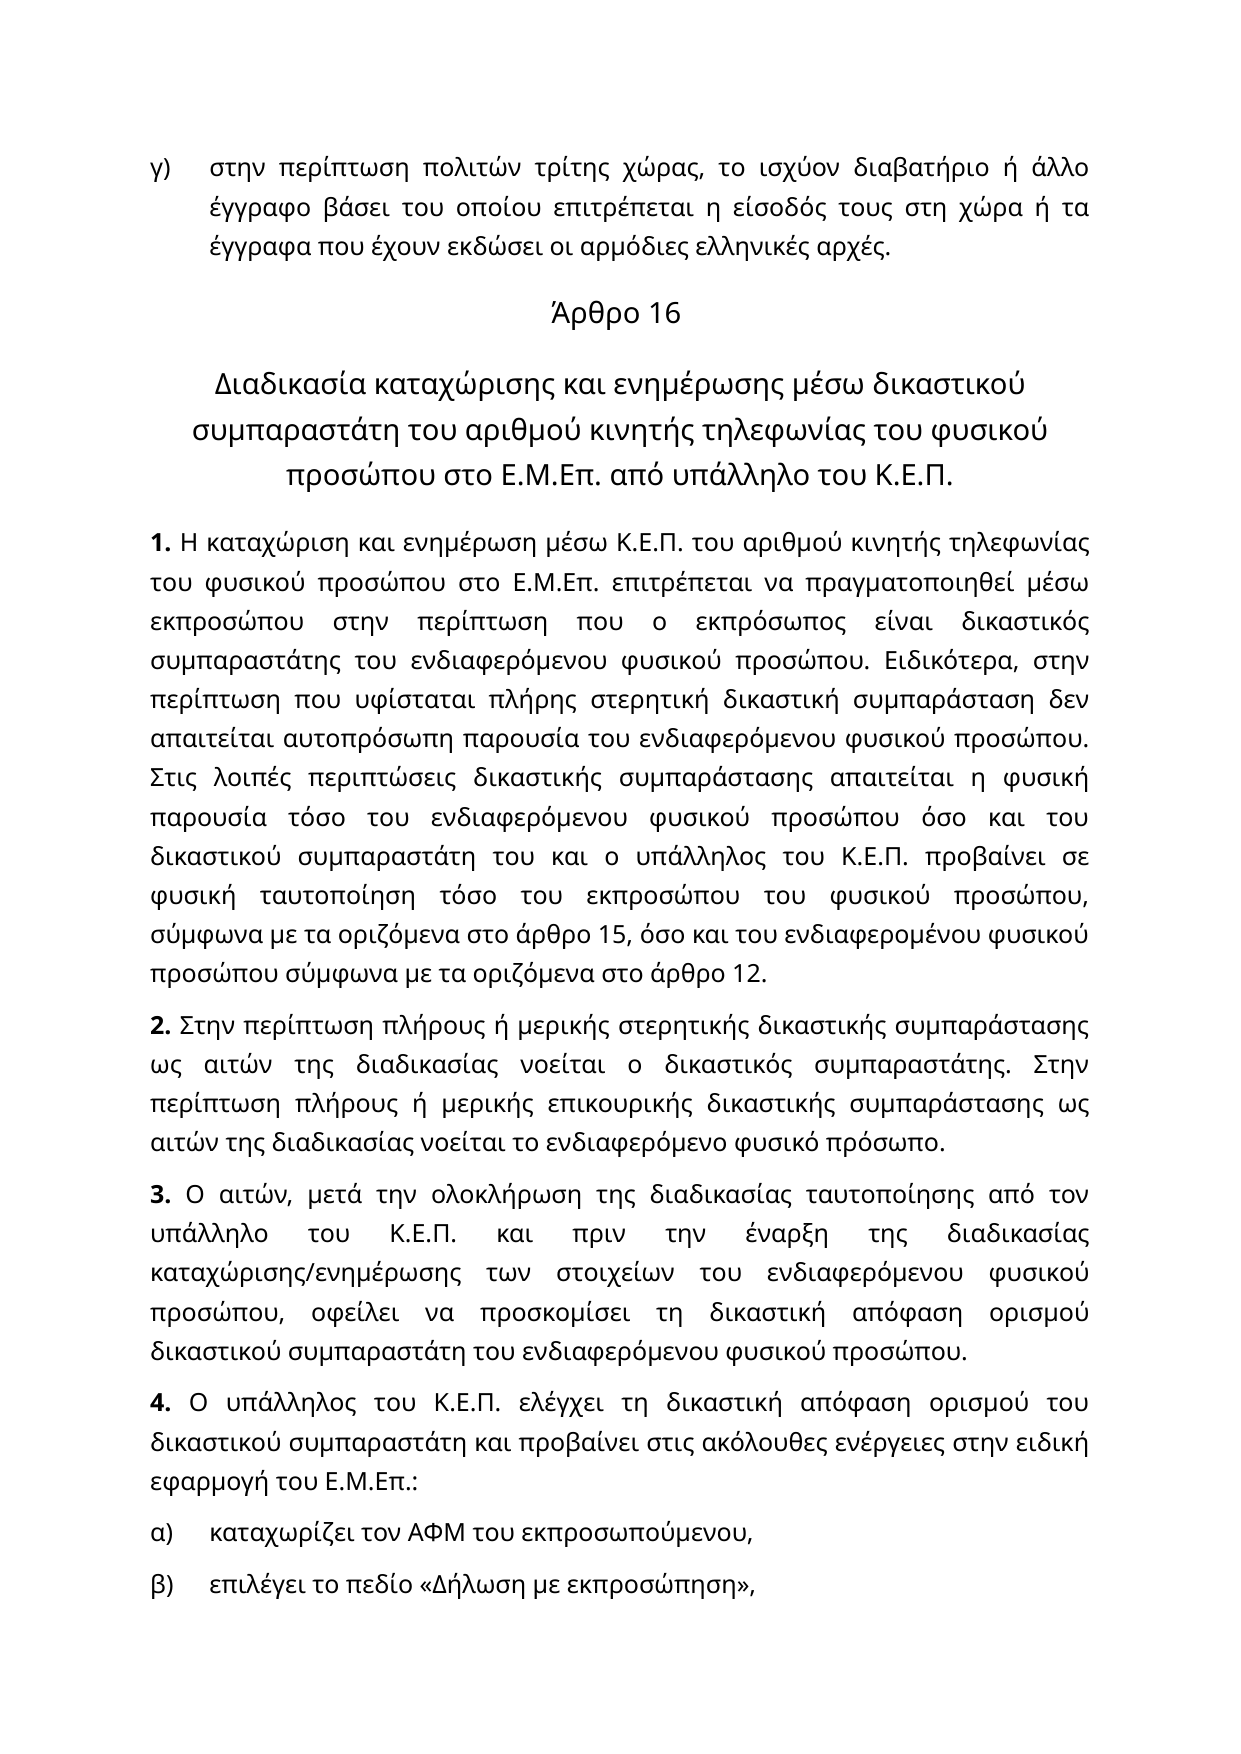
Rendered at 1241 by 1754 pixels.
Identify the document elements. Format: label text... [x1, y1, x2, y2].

text 1. Η καταχώριση και ενημέρωση μέσω Κ.Ε.Π. του αριθμού κινητής τηλεφωνίας του φυσικού προσώπου στο Ε.Μ.Επ. επιτρέπεται να πραγματοποιηθεί μέσω εκπροσώπου στην περίπτωση που ο εκπρόσωπος είναι δικαστικός συμπαραστάτης του ενδιαφερόμενου φυσικού προσώπου. Ειδικότερα, στην περίπτωση που υφίσταται πλήρης στερητική δικαστική συμπαράσταση δεν απαιτείται αυτοπρόσωπη παρουσία του ενδιαφερόμενου φυσικού προσώπου. Στις λοιπές περιπτώσεις δικαστικής συμπαράστασης απαιτείται η φυσική παρουσία τόσο του ενδιαφερόμενου φυσικού προσώπου όσο και του δικαστικού συμπαραστάτη του και ο υπάλληλος του Κ.Ε.Π. προβαίνει σε φυσική ταυτοποίηση τόσο του εκπροσώπου του φυσικού προσώπου, σύμφωνα με τα οριζόμενα στο άρθρο 15, όσο και του ενδιαφερομένου φυσικού προσώπου σύμφωνα με τα οριζόμενα στο άρθρο 12. [150, 525, 1090, 990]
subtitle Άρθρο 16 [150, 292, 1090, 332]
list β) επιλέγει το πεδίο «Δήλωση με εκπροσώπηση», [150, 1567, 1090, 1601]
text 3. Ο αιτών, μετά την ολοκλήρωση της διαδικασίας ταυτοποίησης από τον υπάλληλο του Κ.Ε.Π. και πριν την έναρξη της διαδικασίας καταχώρισης/ενημέρωσης των στοιχείων του ενδιαφερόμενου φυσικού προσώπου, οφείλει να προσκομίσει τη δικαστική απόφαση ορισμού δικαστικού συμπαραστάτη του ενδιαφερόμενου φυσικού προσώπου. [150, 1177, 1090, 1367]
list α) καταχωρίζει τον ΑΦΜ του εκπροσωπούμενου, [150, 1515, 1090, 1549]
subtitle Διαδικασία καταχώρισης και ενημέρωσης μέσω δικαστικού συμπαραστάτη του αριθμού κινητής τηλεφωνίας του φυσικού προσώπου στο Ε.Μ.Επ. από υπάλληλο του Κ.Ε.Π. [150, 363, 1090, 494]
text 2. Στην περίπτωση πλήρους ή μερικής στερητικής δικαστικής συμπαράστασης ως αιτών της διαδικασίας νοείται ο δικαστικός συμπαραστάτης. Στην περίπτωση πλήρους ή μερικής επικουρικής δικαστικής συμπαράστασης ως αιτών της διαδικασίας νοείται το ενδιαφερόμενο φυσικό πρόσωπο. [150, 1007, 1090, 1159]
text 4. Ο υπάλληλος του Κ.Ε.Π. ελέγχει τη δικαστική απόφαση ορισμού του δικαστικού συμπαραστάτη και προβαίνει στις ακόλουθες ενέργειες στην ειδική εφαρμογή του Ε.Μ.Επ.: [150, 1385, 1090, 1497]
list γ) στην περίπτωση πολιτών τρίτης χώρας, το ισχύον διαβατήριο ή άλλο έγγραφο βάσει του οποίου επιτρέπεται η είσοδός τους στη χώρα ή τα έγγραφα που έχουν εκδώσει οι αρμόδιες ελληνικές αρχές. [150, 150, 1090, 262]
